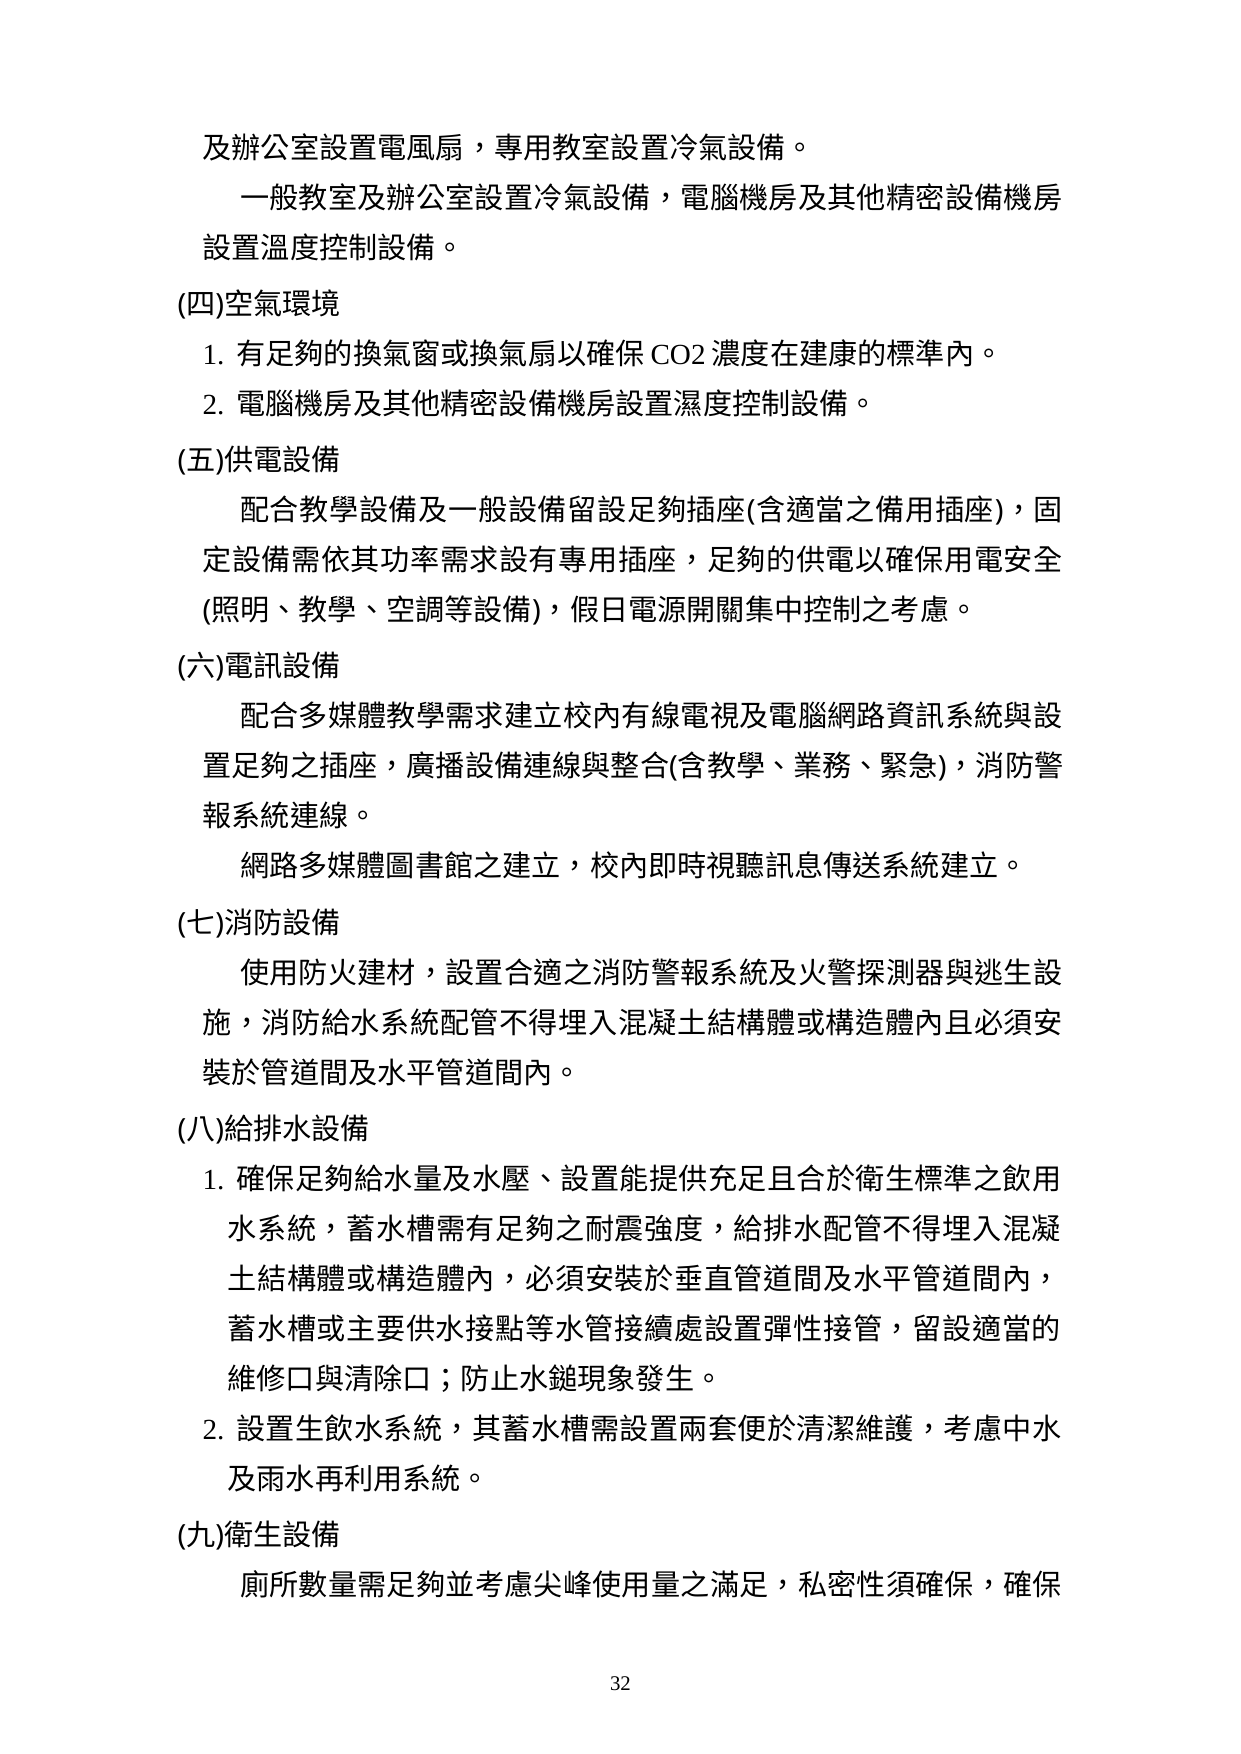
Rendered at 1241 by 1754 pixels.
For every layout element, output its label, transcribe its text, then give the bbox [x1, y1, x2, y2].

text 使用防火建材，設置合適之消防警報系統及火警探測器與逃生設施，消防給水系統配管不得埋入混凝土結構體或構造體內且必須安裝於管道間及水平管道間內。 [202, 943, 1063, 1093]
text 配合教學設備及一般設備留設足夠插座(含適當之備用插座)，固定設備需依其功率需求設有專用插座，足夠的供電以確保用電安全(照明、教學、空調等設備)，假日電源開關集中控制之考慮。 [202, 481, 1063, 631]
text 配合多媒體教學需求建立校內有線電視及電腦網路資訊系統與設置足夠之插座，廣播設備連線與整合(含教學、業務、緊急)，消防警報系統連線。 [202, 687, 1063, 837]
text (九)衛生設備 [177, 1506, 1063, 1556]
text 網路多媒體圖書館之建立，校內即時視聽訊息傳送系統建立。 [202, 837, 1063, 887]
list 設置生飲水系統，其蓄水槽需設置兩套便於清潔維護，考慮中水及雨水再利用系統。 [202, 1399, 1063, 1499]
text 廁所數量需足夠並考慮尖峰使用量之滿足，私密性須確保，確保 [202, 1556, 1063, 1606]
list 電腦機房及其他精密設備機房設置濕度控制設備。 [202, 374, 1063, 424]
text 一般教室及辦公室設置冷氣設備，電腦機房及其他精密設備機房設置溫度控制設備。 [202, 168, 1063, 268]
text (四)空氣環境 [177, 274, 1063, 324]
list 確保足夠給水量及水壓、設置能提供充足且合於衛生標準之飲用水系統，蓄水槽需有足夠之耐震強度，給排水配管不得埋入混凝土結構體或構造體內，必須安裝於垂直管道間及水平管道間內，蓄水槽或主要供水接點等水管接續處設置彈性接管，留設適當的維修口與清除口；防止水鎚現象發生。 [202, 1149, 1063, 1399]
text (六)電訊設備 [177, 637, 1063, 687]
text (五)供電設備 [177, 431, 1063, 481]
list 有足夠的換氣窗或換氣扇以確保CO2濃度在建康的標準內。 [202, 324, 1063, 374]
text (八)給排水設備 [177, 1099, 1063, 1149]
text 及辦公室設置電風扇，專用教室設置冷氣設備。 [202, 118, 1063, 168]
text (七)消防設備 [177, 893, 1063, 943]
